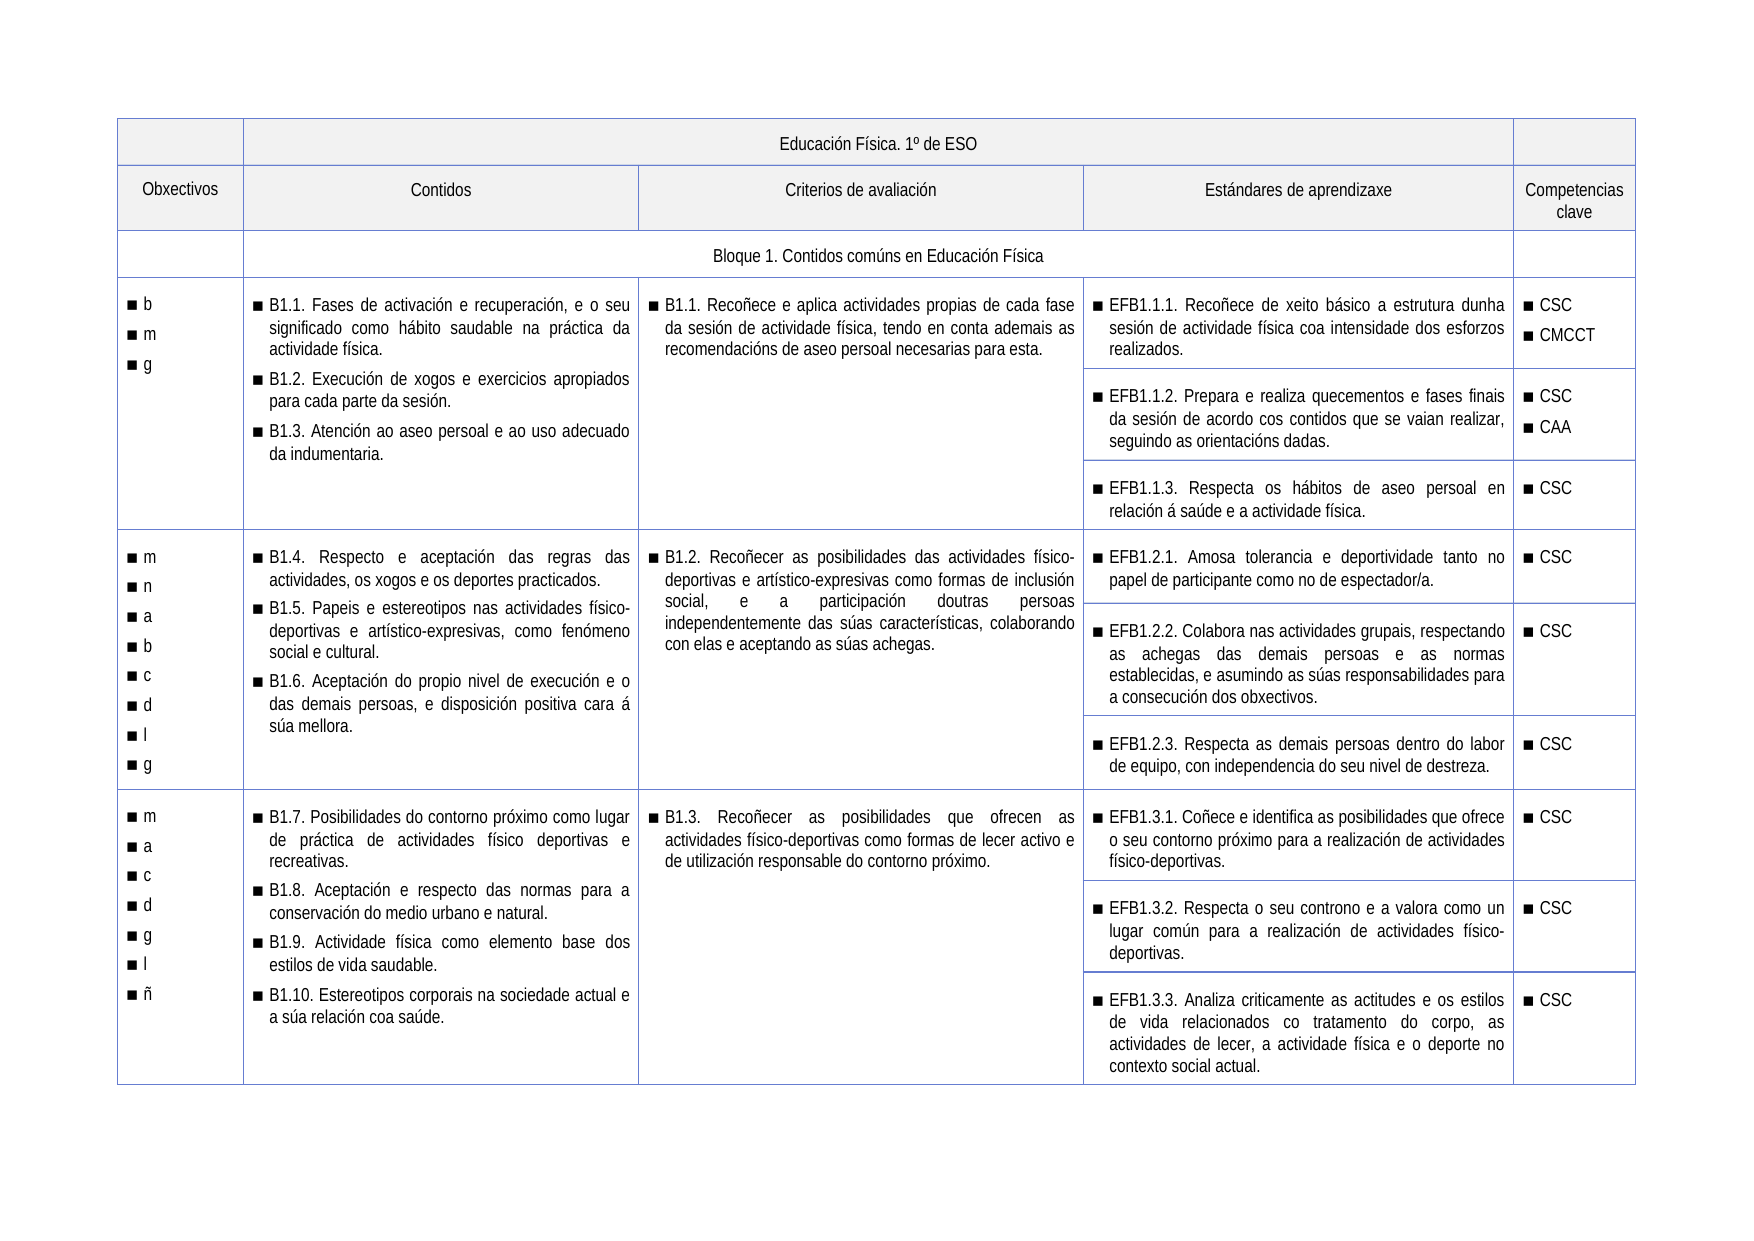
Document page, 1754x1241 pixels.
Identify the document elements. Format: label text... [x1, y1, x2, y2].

table_cell B1.4. Respecto e aceptación das regras das actividades, os xogos e os deportes practicados. B1.5. Papeis e estereotipos nas actividades físico-deportivas e artístico-expresivas, como fenómeno social e cultural. B1.6. Aceptación do propio nivel de execución e o das demais persoas, e disposición positiva cara á súa mellora. [244, 530, 638, 789]
table_cell m n a b c d l g [118, 530, 243, 789]
table_cell EFB1.1.1. Recoñece de xeito básico a estrutura dunha sesión de actividade física coa intensidade dos esforzos realizados. [1084, 278, 1513, 368]
table_cell EFB1.2.1. Amosa tolerancia e deportividade tanto no papel de participante como no de espectador/a. [1084, 530, 1513, 602]
table_cell EFB1.1.3. Respecta os hábitos de aseo persoal en relación á saúde e a actividade física. [1084, 461, 1513, 529]
table_cell CSC [1514, 530, 1635, 602]
table_cell CSC CMCCT [1514, 278, 1635, 368]
table_cell m a c d g l ñ [118, 790, 243, 1084]
table_cell Competencias clave [1514, 166, 1635, 230]
table_cell b m g [118, 278, 243, 529]
table_cell EFB1.3.3. Analiza criticamente as actitudes e os estilos de vida relacionados co tratamento do corpo, as actividades de lecer, a actividade física e o deporte no contexto social actual. [1084, 973, 1513, 1084]
table_cell CSC [1514, 461, 1635, 529]
table_cell Estándares de aprendizaxe [1084, 166, 1513, 230]
table_cell EFB1.3.1. Coñece e identifica as posibilidades que ofrece o seu contorno próximo para a realización de actividades físico-deportivas. [1084, 790, 1513, 880]
table_cell Contidos [244, 166, 638, 230]
table_cell [118, 231, 243, 277]
table_cell CSC [1514, 716, 1635, 789]
table_cell CSC [1514, 604, 1635, 715]
table_cell B1.7. Posibilidades do contorno próximo como lugar de práctica de actividades físico deportivas e recreativas. B1.8. Aceptación e respecto das normas para a conservación do medio urbano e natural. B1.9. Actividade física como elemento base dos estilos de vida saudable. B1.10. Estereotipos corporais na sociedade actual e a súa relación coa saúde. [244, 790, 638, 1084]
table_cell B1.2. Recoñecer as posibilidades das actividades físico-deportivas e artístico-expresivas como formas de inclusión social, e a participación doutras persoas independentemente das súas características, colaborando con elas e aceptando as súas achegas. [639, 530, 1083, 789]
table_cell EFB1.1.2. Prepara e realiza quecementos e fases finais da sesión de acordo cos contidos que se vaian realizar, seguindo as orientacións dadas. [1084, 369, 1513, 459]
table_cell CSC [1514, 973, 1635, 1084]
table_cell EFB1.2.2. Colabora nas actividades grupais, respectando as achegas das demais persoas e as normas establecidas, e asumindo as súas responsabilidades para a consecución dos obxectivos. [1084, 604, 1513, 715]
table_header Educación Física. 1º de ESO [244, 119, 1513, 164]
table_cell Criterios de avaliación [639, 166, 1083, 230]
table_cell B1.3. Recoñecer as posibilidades que ofrecen as actividades físico-deportivas como formas de lecer activo e de utilización responsable do contorno próximo. [639, 790, 1083, 1084]
table_cell Bloque 1. Contidos comúns en Educación Física [244, 231, 1513, 277]
table_cell [1514, 231, 1635, 277]
table_cell B1.1. Recoñece e aplica actividades propias de cada fase da sesión de actividade física, tendo en conta ademais as recomendacións de aseo persoal necesarias para esta. [639, 278, 1083, 529]
table_cell CSC [1514, 790, 1635, 880]
table_header [118, 119, 243, 164]
table_header [1514, 119, 1635, 164]
table_cell Obxectivos [118, 166, 243, 230]
table_cell EFB1.3.2. Respecta o seu controno e a valora como un lugar común para a realización de actividades físico-deportivas. [1084, 881, 1513, 971]
table_cell EFB1.2.3. Respecta as demais persoas dentro do labor de equipo, con independencia do seu nivel de destreza. [1084, 716, 1513, 789]
table_cell CSC CAA [1514, 369, 1635, 459]
table_cell B1.1. Fases de activación e recuperación, e o seu significado como hábito saudable na práctica da actividade física. B1.2. Execución de xogos e exercicios apropiados para cada parte da sesión. B1.3. Atención ao aseo persoal e ao uso adecuado da indumentaria. [244, 278, 638, 529]
table_cell CSC [1514, 881, 1635, 971]
